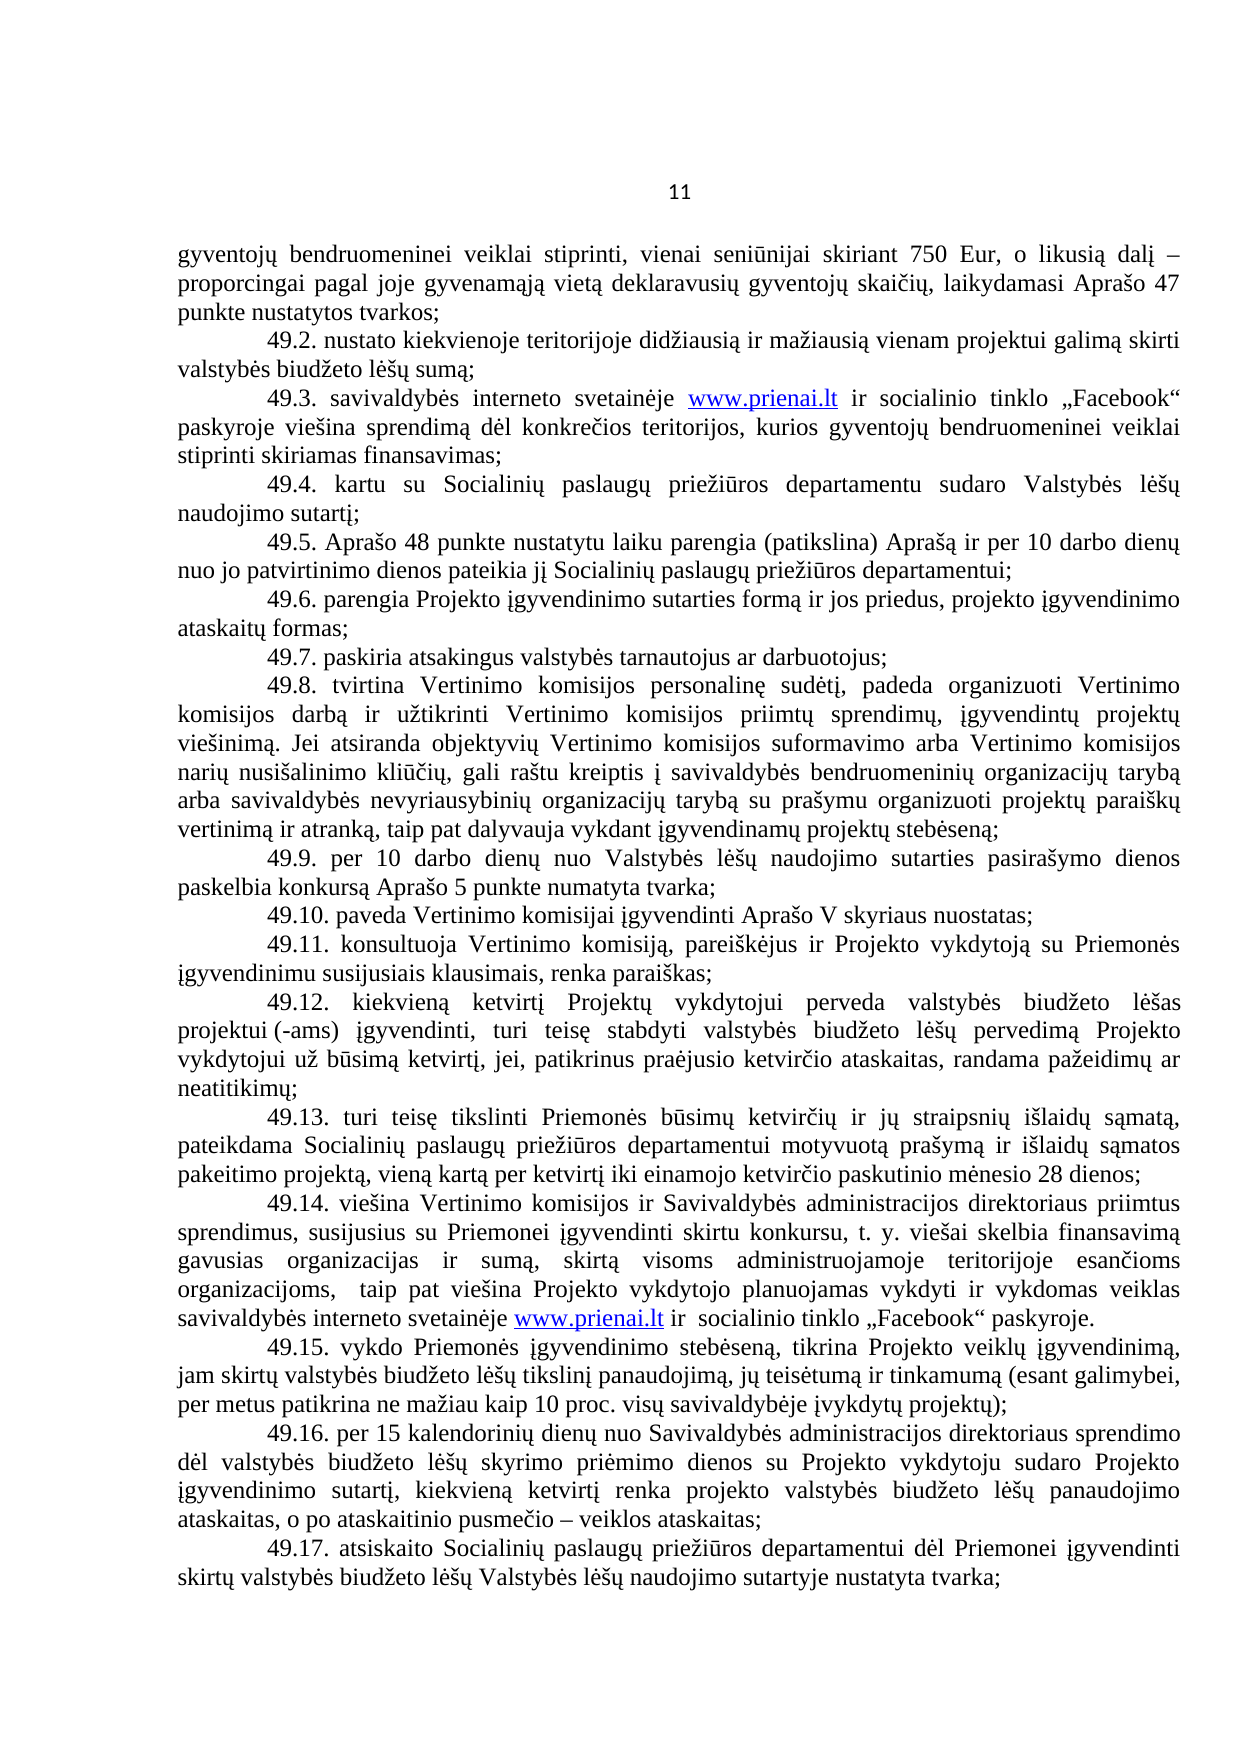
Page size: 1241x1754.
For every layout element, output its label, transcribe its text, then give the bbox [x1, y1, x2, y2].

text 49.16. per 15 kalendorinių dienų nuo Savivaldybės administracijos direktoriaus sprendimo dėl valstybės biudžeto lėšų skyrimo priėmimo dienos su Projekto vykdytoju sudaro Projekto įgyvendinimo sutartį, kiekvieną ketvirtį renka projekto valstybės biudžeto lėšų panaudojimo ataskaitas, o po ataskaitinio pusmečio – veiklos ataskaitas; [177, 1418, 1181, 1533]
text 49.3. savivaldybės interneto svetainėje www.prienai.lt ir socialinio tinklo „Facebook“ paskyroje viešina sprendimą dėl konkrečios teritorijos, kurios gyventojų bendruomeninei veiklai stiprinti skiriamas finansavimas; [177, 383, 1181, 469]
text 49.5. Aprašo 48 punkte nustatytu laiku parengia (patikslina) Aprašą ir per 10 darbo dienų nuo jo patvirtinimo dienos pateikia jį Socialinių paslaugų priežiūros departamentui; [177, 527, 1181, 584]
text 49.8. tvirtina Vertinimo komisijos personalinę sudėtį, padeda organizuoti Vertinimo komisijos darbą ir užtikrinti Vertinimo komisijos priimtų sprendimų, įgyvendintų projektų viešinimą. Jei atsiranda objektyvių Vertinimo komisijos suformavimo arba Vertinimo komisijos narių nusišalinimo kliūčių, gali raštu kreiptis į savivaldybės bendruomeninių organizacijų tarybą arba savivaldybės nevyriausybinių organizacijų tarybą su prašymu organizuoti projektų paraiškų vertinimą ir atranką, taip pat dalyvauja vykdant įgyvendinamų projektų stebėseną; [177, 671, 1181, 843]
text 49.11. konsultuoja Vertinimo komisiją, pareiškėjus ir Projekto vykdytoją su Priemonės įgyvendinimu susijusiais klausimais, renka paraiškas; [177, 929, 1181, 987]
text 49.14. viešina Vertinimo komisijos ir Savivaldybės administracijos direktoriaus priimtus sprendimus, susijusius su Priemonei įgyvendinti skirtu konkursu, t. y. viešai skelbia finansavimą gavusias organizacijas ir sumą, skirtą visoms administruojamoje teritorijoje esančioms organizacijoms, taip pat viešina Projekto vykdytojo planuojamas vykdyti ir vykdomas veiklas savivaldybės interneto svetainėje www.prienai.lt ir socialinio tinklo „Facebook“ paskyroje. [177, 1188, 1181, 1332]
text 49.12. kiekvieną ketvirtį Projektų vykdytojui perveda valstybės biudžeto lėšas projektui (‑ams) įgyvendinti, turi teisę stabdyti valstybės biudžeto lėšų pervedimą Projekto vykdytojui už būsimą ketvirtį, jei, patikrinus praėjusio ketvirčio ataskaitas, randama pažeidimų ar neatitikimų; [177, 987, 1181, 1102]
text 49.7. paskiria atsakingus valstybės tarnautojus ar darbuotojus; [177, 642, 1181, 671]
text 49.9. per 10 darbo dienų nuo Valstybės lėšų naudojimo sutarties pasirašymo dienos paskelbia konkursą Aprašo 5 punkte numatyta tvarka; [177, 843, 1181, 901]
text 49.15. vykdo Priemonės įgyvendinimo stebėseną, tikrina Projekto veiklų įgyvendinimą, jam skirtų valstybės biudžeto lėšų tikslinį panaudojimą, jų teisėtumą ir tinkamumą (esant galimybei, per metus patikrina ne mažiau kaip 10 proc. visų savivaldybėje įvykdytų projektų); [177, 1332, 1181, 1418]
text 49.4. kartu su Socialinių paslaugų priežiūros departamentu sudaro Valstybės lėšų naudojimo sutartį; [177, 469, 1181, 527]
text 49.10. paveda Vertinimo komisijai įgyvendinti Aprašo V skyriaus nuostatas; [177, 901, 1181, 929]
text 49.17. atsiskaito Socialinių paslaugų priežiūros departamentui dėl Priemonei įgyvendinti skirtų valstybės biudžeto lėšų Valstybės lėšų naudojimo sutartyje nustatyta tvarka; [177, 1533, 1181, 1591]
text 49.6. parengia Projekto įgyvendinimo sutarties formą ir jos priedus, projekto įgyvendinimo ataskaitų formas; [177, 584, 1181, 642]
text 49.2. nustato kiekvienoje teritorijoje didžiausią ir mažiausią vienam projektui galimą skirti valstybės biudžeto lėšų sumą; [177, 326, 1181, 383]
text gyventojų bendruomeninei veiklai stiprinti, vienai seniūnijai skiriant 750 Eur, o likusią dalį – proporcingai pagal joje gyvenamąją vietą deklaravusių gyventojų skaičių, laikydamasi Aprašo 47 punkte nustatytos tvarkos; [177, 239, 1181, 326]
text 49.13. turi teisę tikslinti Priemonės būsimų ketvirčių ir jų straipsnių išlaidų sąmatą, pateikdama Socialinių paslaugų priežiūros departamentui motyvuotą prašymą ir išlaidų sąmatos pakeitimo projektą, vieną kartą per ketvirtį iki einamojo ketvirčio paskutinio mėnesio 28 dienos; [177, 1102, 1181, 1188]
